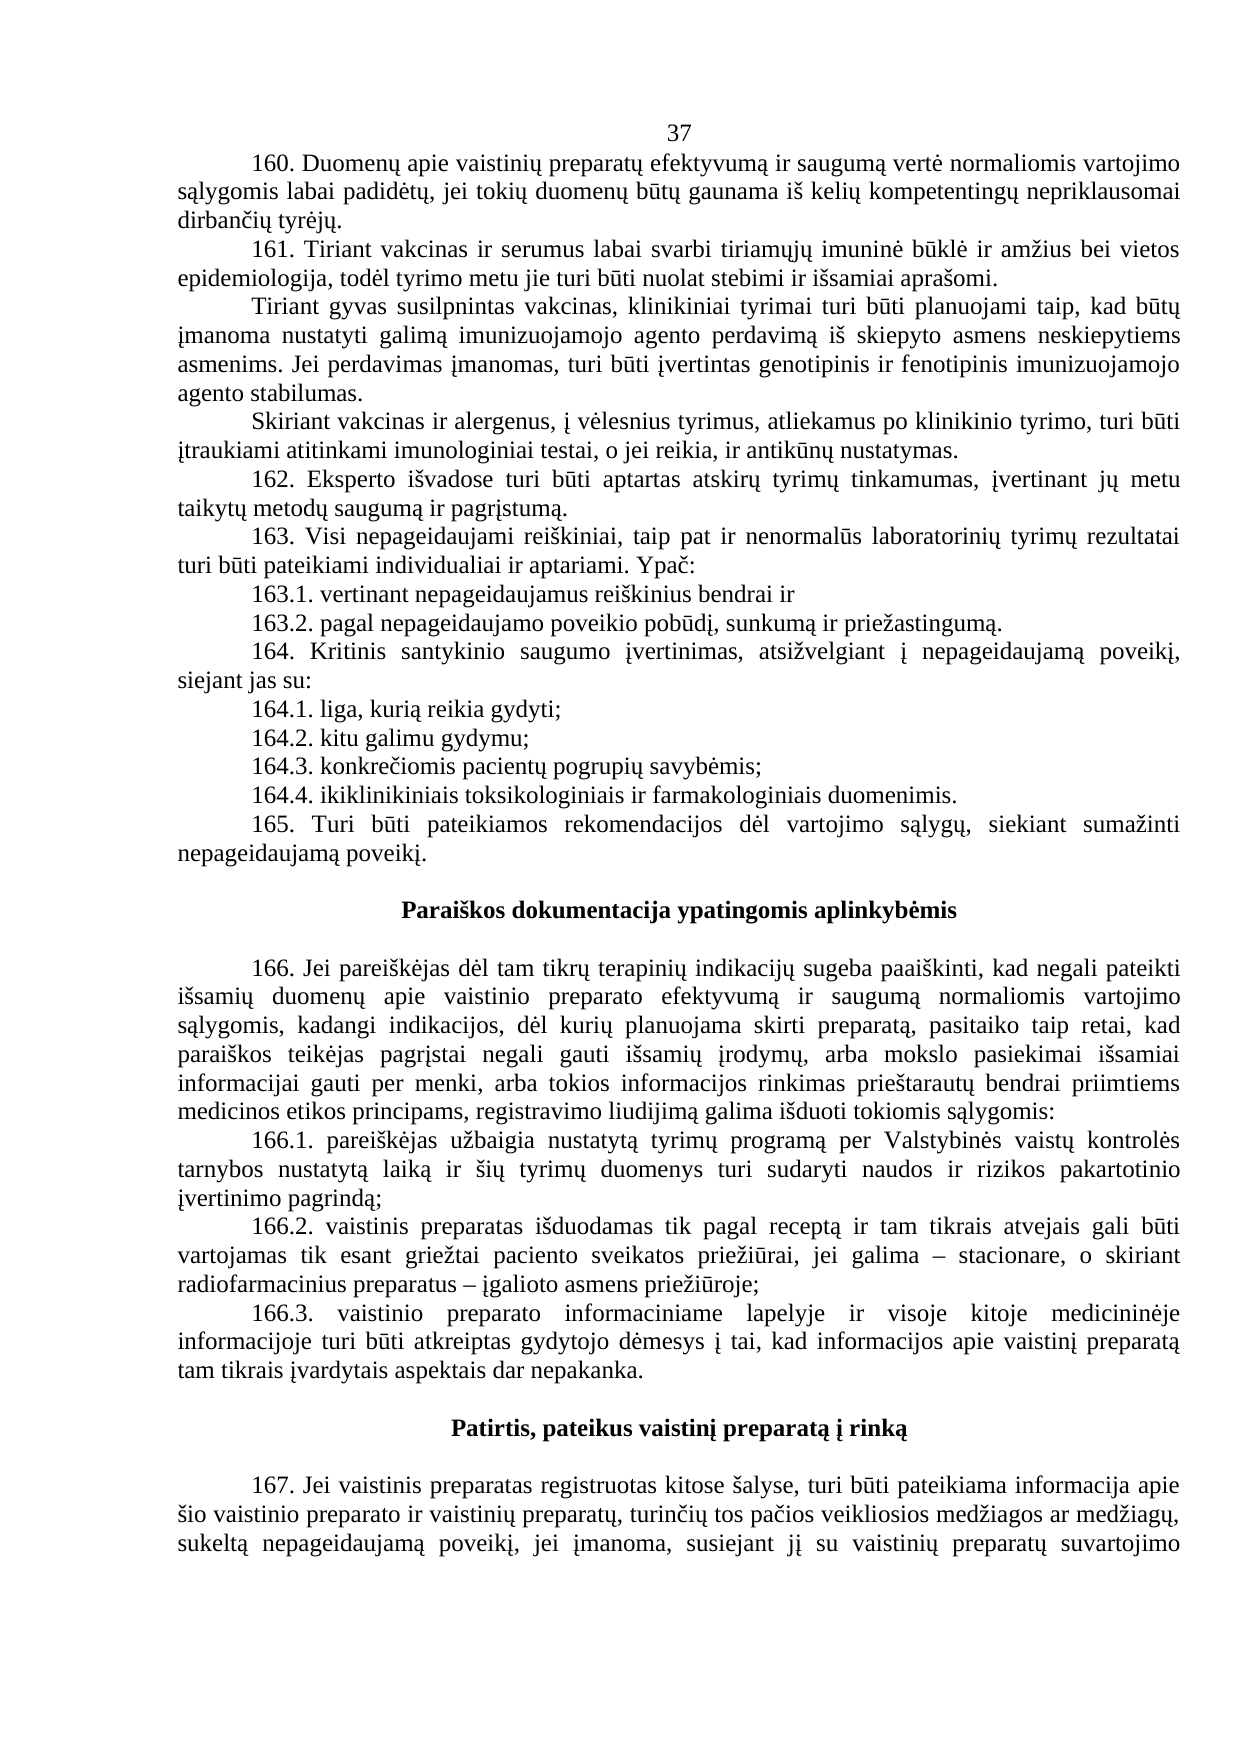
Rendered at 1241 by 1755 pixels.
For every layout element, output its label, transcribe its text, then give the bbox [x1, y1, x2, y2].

text Tiriant gyvas susilpnintas vakcinas, klinikiniai tyrimai turi būti planuojami taip, kad būtų įmanoma nustatyti galimą imunizuojamojo agento perdavimą iš skiepyto asmens neskiepytiems asmenims. Jei perdavimas įmanomas, turi būti įvertintas genotipinis ir fenotipinis imunizuojamojo agento stabilumas. [177, 291, 1181, 406]
text Skiriant vakcinas ir alergenus, į vėlesnius tyrimus, atliekamus po klinikinio tyrimo, turi būti įtraukiami atitinkami imunologiniai testai, o jei reikia, ir antikūnų nustatymas. [177, 406, 1181, 464]
text 166. Jei pareiškėjas dėl tam tikrų terapinių indikacijų sugeba paaiškinti, kad negali pateikti išsamių duomenų apie vaistinio preparato efektyvumą ir saugumą normaliomis vartojimo sąlygomis, kadangi indikacijos, dėl kurių planuojama skirti preparatą, pasitaiko taip retai, kad paraiškos teikėjas pagrįstai negali gauti išsamių įrodymų, arba mokslo pasiekimai išsamiai informacijai gauti per menki, arba tokios informacijos rinkimas prieštarautų bendrai priimtiems medicinos etikos principams, registravimo liudijimą galima išduoti tokiomis sąlygomis: [177, 953, 1181, 1125]
text 162. Eksperto išvadose turi būti aptartas atskirų tyrimų tinkamumas, įvertinant jų metu taikytų metodų saugumą ir pagrįstumą. [177, 464, 1181, 521]
text 163. Visi nepageidaujami reiškiniai, taip pat ir nenormalūs laboratorinių tyrimų rezultatai turi būti pateikiami individualiai ir aptariami. Ypač: [177, 521, 1181, 579]
text 163.2. pagal nepageidaujamo poveikio pobūdį, sunkumą ir priežastingumą. [177, 608, 1181, 636]
text 165. Turi būti pateikiamos rekomendacijos dėl vartojimo sąlygų, siekiant sumažinti nepageidaujamą poveikį. [177, 809, 1181, 866]
text 166.3. vaistinio preparato informaciniame lapelyje ir visoje kitoje medicininėje informacijoje turi būti atkreiptas gydytojo dėmesys į tai, kad informacijos apie vaistinį preparatą tam tikrais įvardytais aspektais dar nepakanka. [177, 1298, 1181, 1384]
text Paraiškos dokumentacija ypatingomis aplinkybėmis [177, 895, 1181, 924]
text 164.1. liga, kurią reikia gydyti; [177, 694, 1181, 723]
text 167. Jei vaistinis preparatas registruotas kitose šalyse, turi būti pateikiama informacija apie šio vaistinio preparato ir vaistinių preparatų, turinčių tos pačios veikliosios medžiagos ar medžiagų, sukeltą nepageidaujamą poveikį, jei įmanoma, susiejant jį su vaistinių preparatų suvartojimo [177, 1470, 1181, 1556]
text 166.1. pareiškėjas užbaigia nustatytą tyrimų programą per Valstybinės vaistų kontrolės tarnybos nustatytą laiką ir šių tyrimų duomenys turi sudaryti naudos ir rizikos pakartotinio įvertinimo pagrindą; [177, 1125, 1181, 1211]
text 166.2. vaistinis preparatas išduodamas tik pagal receptą ir tam tikrais atvejais gali būti vartojamas tik esant griežtai paciento sveikatos priežiūrai, jei galima – stacionare, o skiriant radiofarmacinius preparatus – įgalioto asmens priežiūroje; [177, 1211, 1181, 1298]
text 160. Duomenų apie vaistinių preparatų efektyvumą ir saugumą vertė normaliomis vartojimo sąlygomis labai padidėtų, jei tokių duomenų būtų gaunama iš kelių kompetentingų nepriklausomai dirbančių tyrėjų. [177, 148, 1181, 234]
text 164. Kritinis santykinio saugumo įvertinimas, atsižvelgiant į nepageidaujamą poveikį, siejant jas su: [177, 636, 1181, 694]
text 161. Tiriant vakcinas ir serumus labai svarbi tiriamųjų imuninė būklė ir amžius bei vietos epidemiologija, todėl tyrimo metu jie turi būti nuolat stebimi ir išsamiai aprašomi. [177, 234, 1181, 291]
text 164.4. ikiklinikiniais toksikologiniais ir farmakologiniais duomenimis. [177, 780, 1181, 809]
text 163.1. vertinant nepageidaujamus reiškinius bendrai ir [177, 579, 1181, 608]
text 164.3. konkrečiomis pacientų pogrupių savybėmis; [177, 751, 1181, 780]
text 164.2. kitu galimu gydymu; [177, 723, 1181, 751]
text Patirtis, pateikus vaistinį preparatą į rinką [177, 1413, 1181, 1441]
